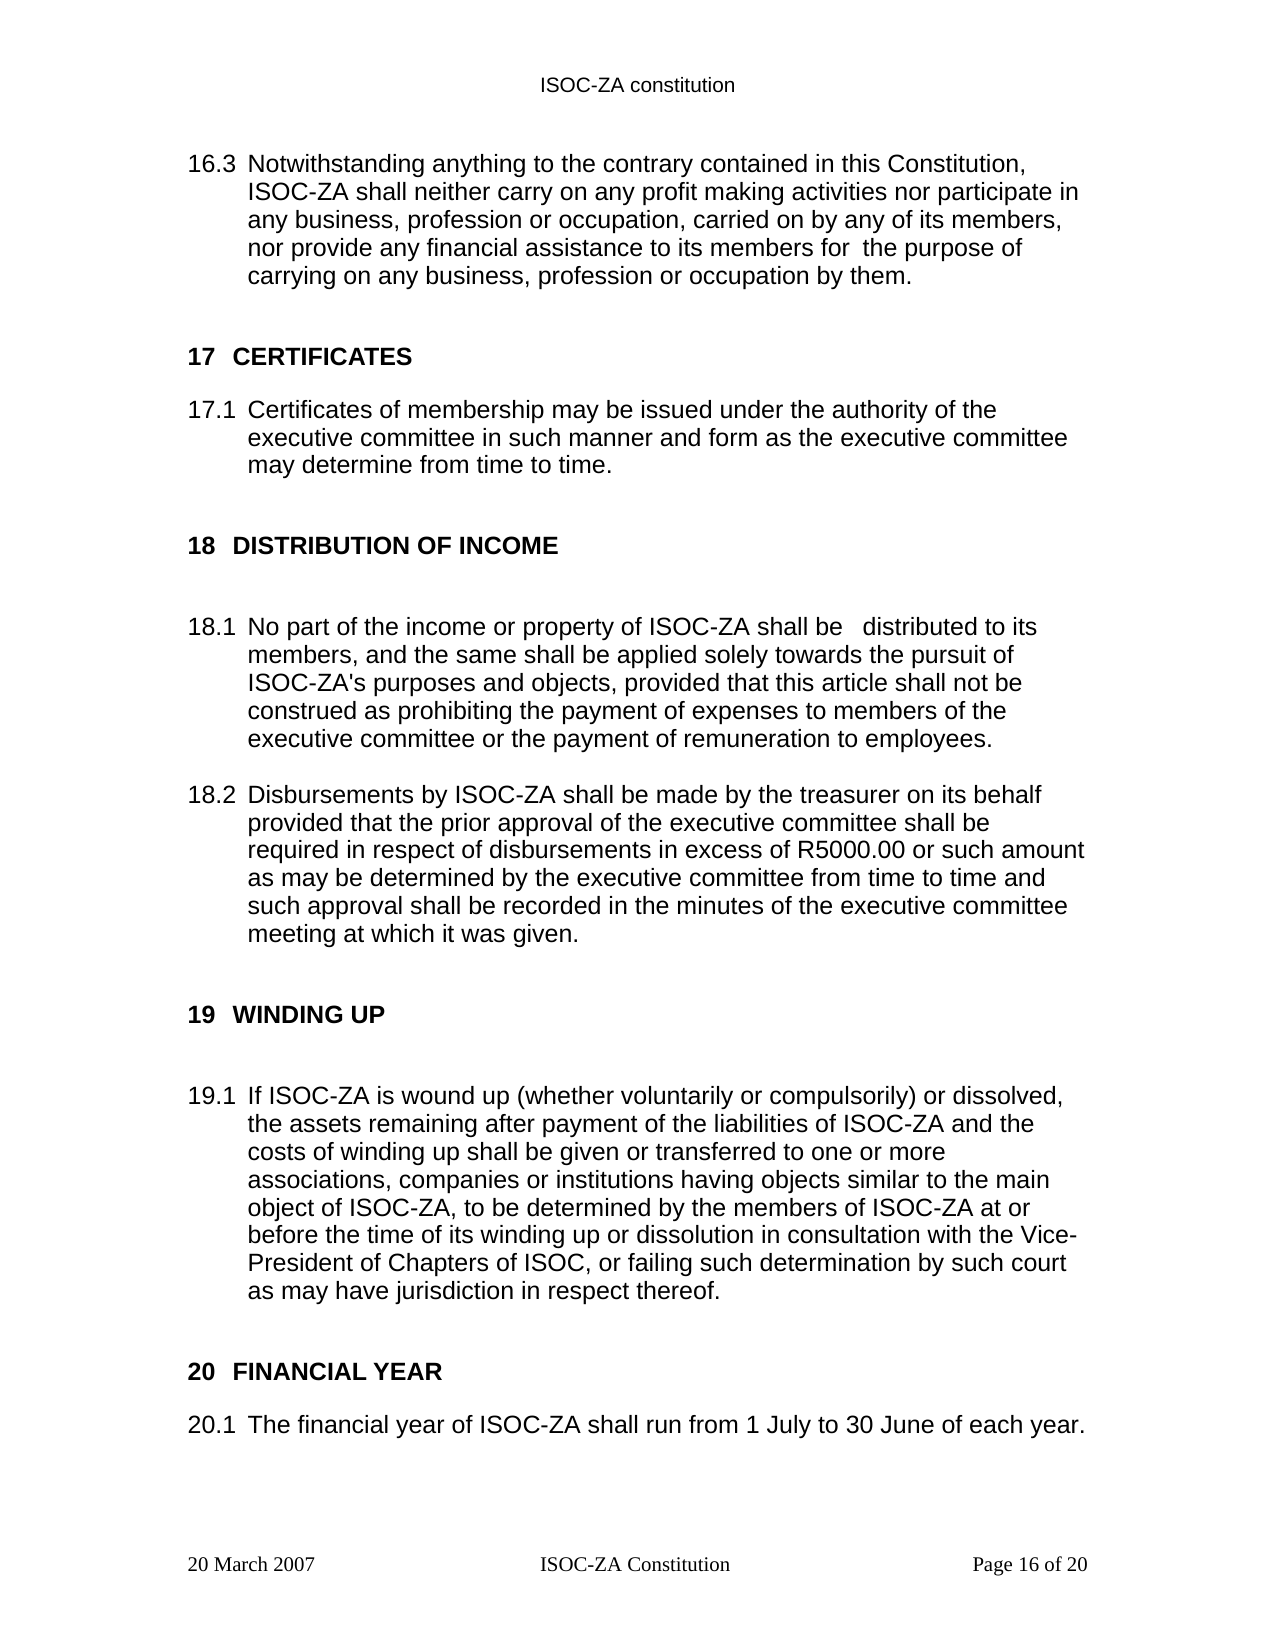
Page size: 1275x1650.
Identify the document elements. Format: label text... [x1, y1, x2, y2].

subtitle If ISOC-ZA is wound up (whether voluntarily or compulsorily) or dissolved, the assets remaining after payment of the liabilities of ISOC-ZA and the costs of winding up shall be given or transferred to one or more associations, companies or institutions having objects similar to the main object of ISOC-ZA, to be determined by the members of ISOC-ZA at or before the time of its winding up or dissolution in consultation with the Vice-President of Chapters of ISOC, or failing such determination by such court as may have jurisdiction in respect thereof. [187, 1082, 1087, 1305]
subtitle No part of the income or property of ISOC-ZA shall be distributed to its members, and the same shall be applied solely towards the pursuit of ISOC-ZA's purposes and objects, provided that this article shall not be construed as prohibiting the payment of expenses to members of the executive committee or the payment of remuneration to employees. [187, 613, 1087, 752]
subtitle CERTIFICATES [187, 342, 1087, 370]
subtitle FINANCIAL YEAR [187, 1358, 1087, 1386]
subtitle WINDING UP [187, 1001, 1087, 1029]
subtitle DISTRIBUTION OF INCOME [187, 532, 1087, 560]
subtitle Disbursements by ISOC-ZA shall be made by the treasurer on its behalf provided that the prior approval of the executive committee shall be required in respect of disbursements in excess of R5000.00 or such amount as may be determined by the executive committee from time to time and such approval shall be recorded in the minutes of the executive committee meeting at which it was given. [187, 780, 1087, 948]
subtitle Certificates of membership may be issued under the authority of the executive committee in such manner and form as the executive committee may determine from time to time. [187, 395, 1087, 479]
subtitle The financial year of ISOC-ZA shall run from 1 July to 30 June of each year. [187, 1411, 1087, 1439]
subtitle Notwithstanding anything to the contrary contained in this Constitution, ISOC-ZA shall neither carry on any profit making activities nor participate in any business, profession or occupation, carried on by any of its members, nor provide any financial assistance to its members for the purpose of carrying on any business, profession or occupation by them. [187, 150, 1087, 289]
